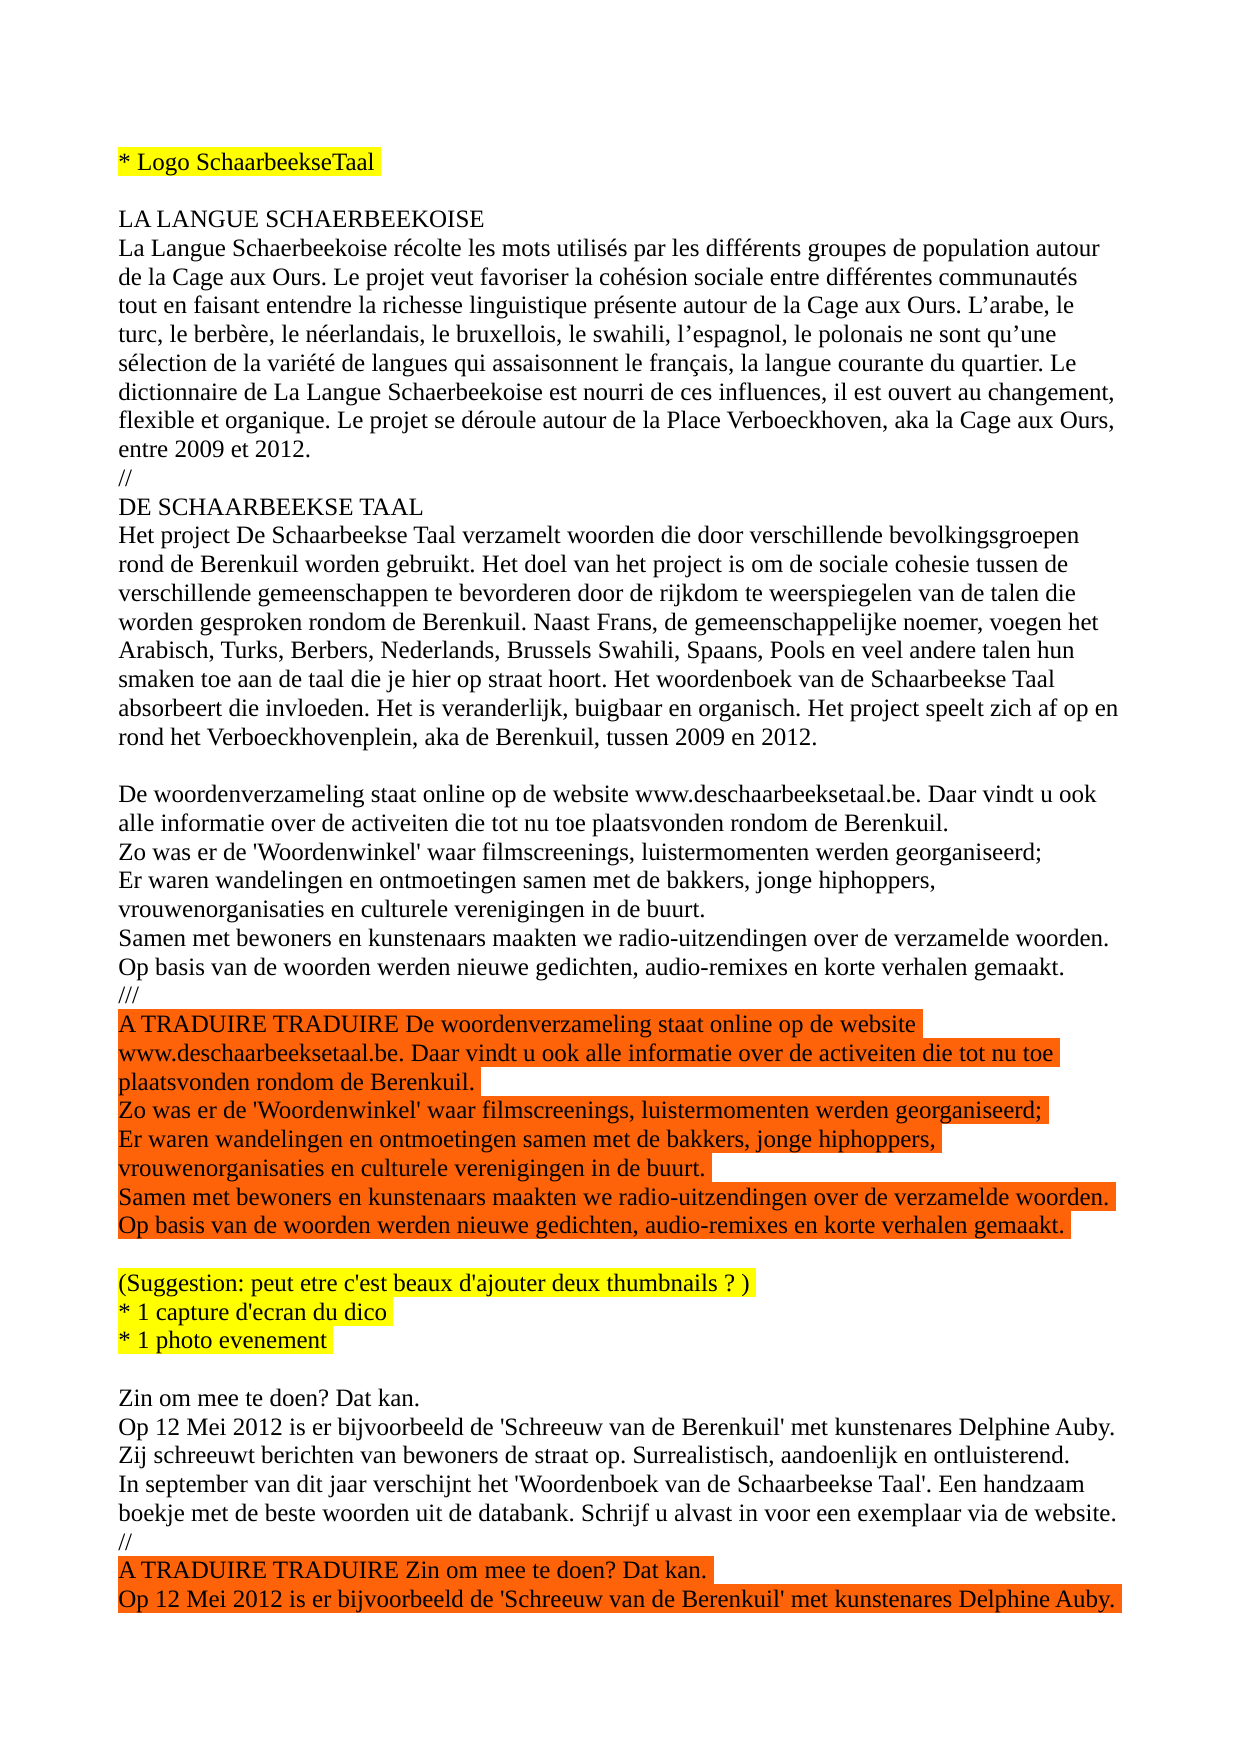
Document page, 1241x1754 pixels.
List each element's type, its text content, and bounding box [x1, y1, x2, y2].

text Op basis van de woorden werden nieuwe gedichten, audio-remixes en korte verhalen gemaakt. [118, 1211, 1122, 1239]
text * Logo SchaarbeekseTaal [118, 147, 1122, 176]
text De woordenverzameling staat online op de website www.deschaarbeeksetaal.be. Daar vindt u ook alle informatie over de activeiten die tot nu toe plaatsvonden rondom de Berenkuil. [118, 779, 1122, 837]
text La Langue Schaerbeekoise récolte les mots utilisés par les différents groupes de population autour de la Cage aux Ours. Le projet veut favoriser la cohésion sociale entre différentes communautés tout en faisant entendre la richesse linguistique présente autour de la Cage aux Ours. L’arabe, le turc, le berbère, le néerlandais, le bruxellois, le swahili, l’espagnol, le polonais ne sont qu’une sélection de la variété de langues qui assaisonnent le français, la langue courante du quartier. Le dictionnaire de La Langue Schaerbeekoise est nourri de ces influences, il est ouvert au changement, flexible et organique. Le projet se déroule autour de la Place Verboeckhoven, aka la Cage aux Ours, entre 2009 et 2012. [118, 233, 1122, 463]
text LA LANGUE SCHAERBEEKOISE [118, 204, 1122, 233]
text // [118, 1527, 1122, 1556]
text // [118, 463, 1122, 492]
text A TRADUIRE TRADUIRE Zin om mee te doen? Dat kan. [118, 1556, 1122, 1584]
text Op basis van de woorden werden nieuwe gedichten, audio-remixes en korte verhalen gemaakt. [118, 952, 1122, 981]
text Het project De Schaarbeekse Taal verzamelt woorden die door verschillende bevolkingsgroepen rond de Berenkuil worden gebruikt. Het doel van het project is om de sociale cohesie tussen de verschillende gemeenschappen te bevorderen door de rijkdom te weerspiegelen van de talen die worden gesproken rondom de Berenkuil. Naast Frans, de gemeenschappelijke noemer, voegen het Arabisch, Turks, Berbers, Nederlands, Brussels Swahili, Spaans, Pools en veel andere talen hun smaken toe aan de taal die je hier op straat hoort. Het woordenboek van de Schaarbeekse Taal absorbeert die invloeden. Het is veranderlijk, buigbaar en organisch. Het project speelt zich af op en rond het Verboeckhovenplein, aka de Berenkuil, tussen 2009 en 2012. [118, 521, 1122, 751]
text Zo was er de 'Woordenwinkel' waar filmscreenings, luistermomenten werden georganiseerd; [118, 1096, 1122, 1124]
text * 1 capture d'ecran du dico [118, 1297, 1122, 1326]
text Samen met bewoners en kunstenaars maakten we radio-uitzendingen over de verzamelde woorden. [118, 1182, 1122, 1211]
text Zo was er de 'Woordenwinkel' waar filmscreenings, luistermomenten werden georganiseerd; [118, 837, 1122, 866]
text Er waren wandelingen en ontmoetingen samen met de bakkers, jonge hiphoppers, vrouwenorganisaties en culturele verenigingen in de buurt. [118, 866, 1122, 923]
text A TRADUIRE TRADUIRE De woordenverzameling staat online op de website www.deschaarbeeksetaal.be. Daar vindt u ook alle informatie over de activeiten die tot nu toe plaatsvonden rondom de Berenkuil. [118, 1009, 1122, 1096]
text Er waren wandelingen en ontmoetingen samen met de bakkers, jonge hiphoppers, vrouwenorganisaties en culturele verenigingen in de buurt. [118, 1124, 1122, 1182]
text Zin om mee te doen? Dat kan. [118, 1383, 1122, 1412]
text (Suggestion: peut etre c'est beaux d'ajouter deux thumbnails ? ) [118, 1268, 1122, 1297]
text Op 12 Mei 2012 is er bijvoorbeeld de 'Schreeuw van de Berenkuil' met kunstenares Delphine Auby. [118, 1584, 1122, 1613]
text Op 12 Mei 2012 is er bijvoorbeeld de 'Schreeuw van de Berenkuil' met kunstenares Delphine Auby. Zij schreeuwt berichten van bewoners de straat op. Surrealistisch, aandoenlijk en ontluisterend. [118, 1412, 1122, 1469]
text Samen met bewoners en kunstenaars maakten we radio-uitzendingen over de verzamelde woorden. [118, 923, 1122, 952]
text In september van dit jaar verschijnt het 'Woordenboek van de Schaarbeekse Taal'. Een handzaam boekje met de beste woorden uit de databank. Schrijf u alvast in voor een exemplaar via de website. [118, 1469, 1122, 1527]
text /// [118, 981, 1122, 1009]
text * 1 photo evenement [118, 1326, 1122, 1354]
text DE SCHAARBEEKSE TAAL [118, 492, 1122, 521]
